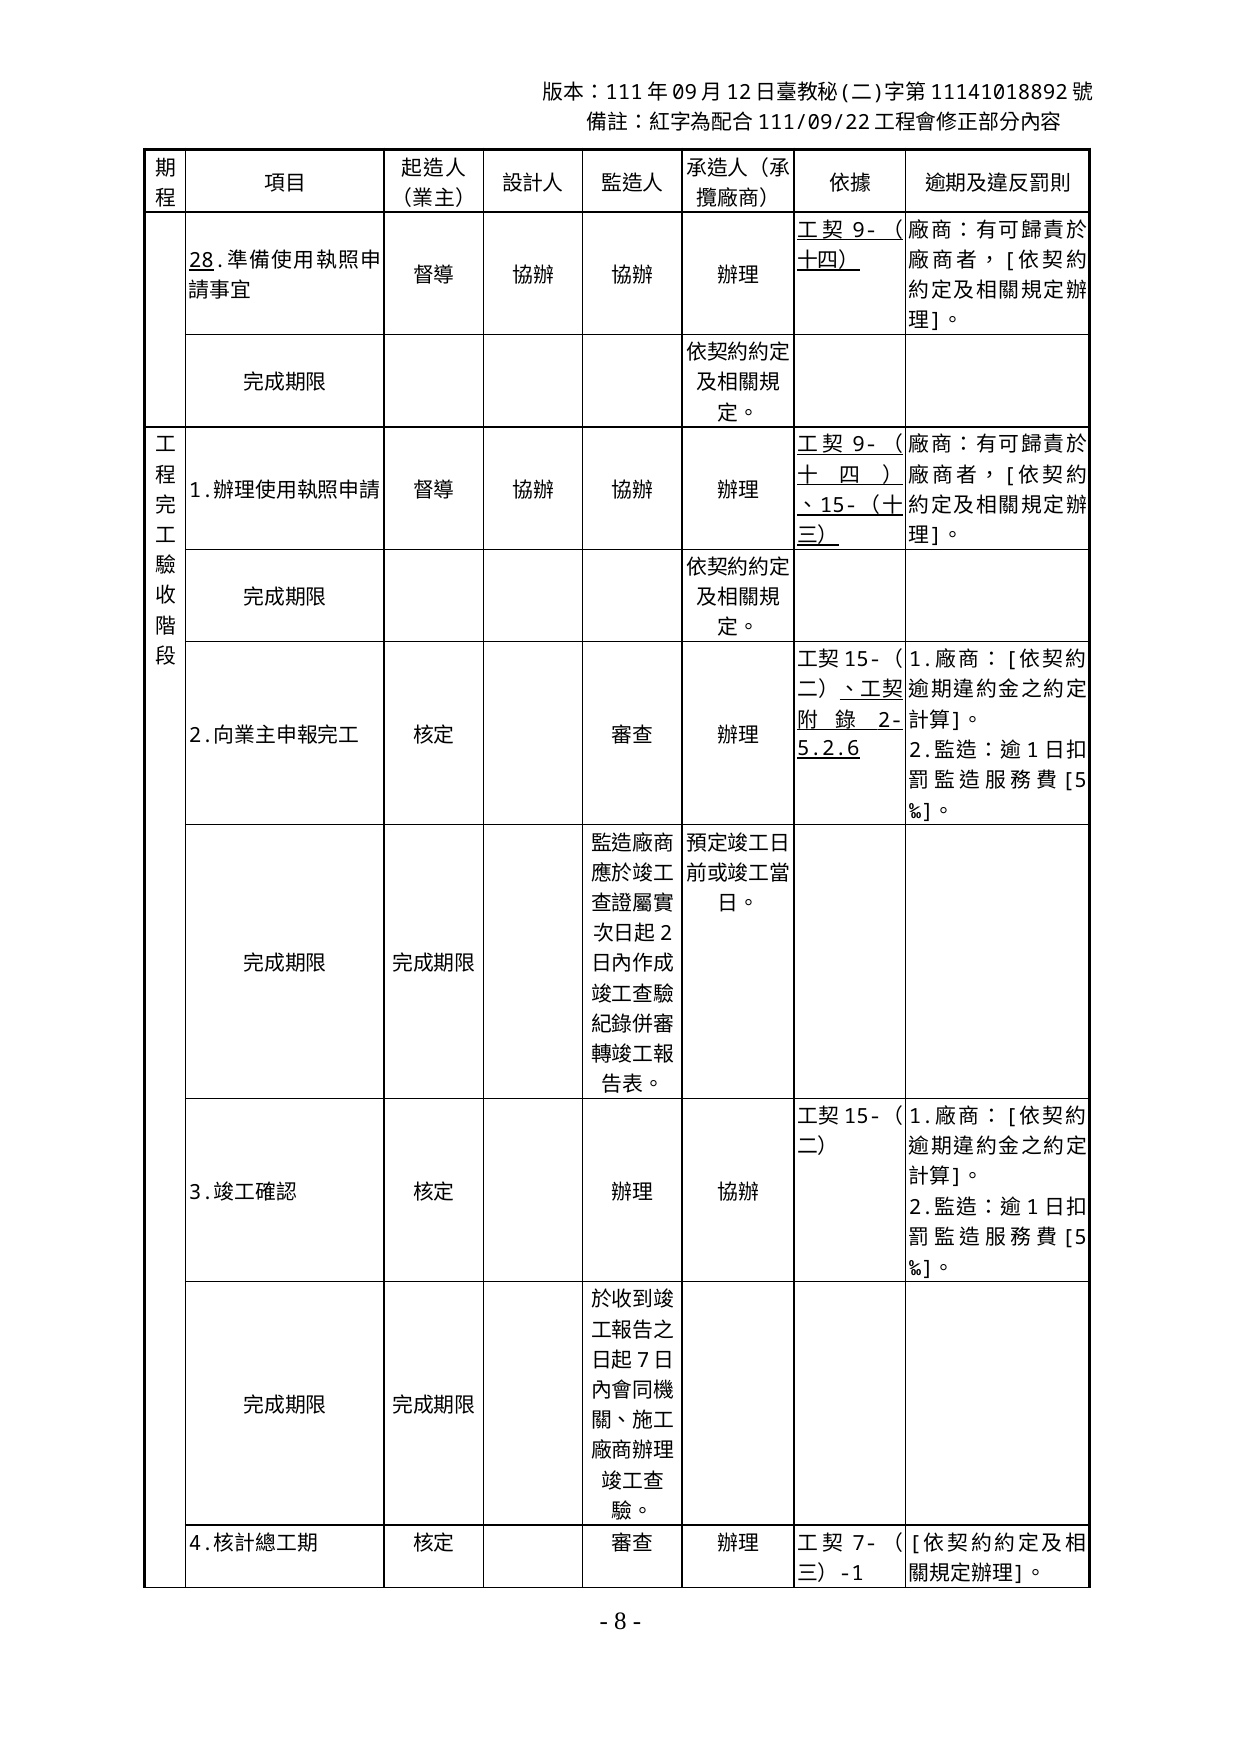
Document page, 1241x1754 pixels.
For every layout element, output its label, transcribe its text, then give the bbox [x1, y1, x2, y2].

table_cell 協辦 [683, 1099, 793, 1281]
table_cell [906, 335, 1088, 426]
table_cell 督導 [385, 428, 483, 549]
table_cell [795, 825, 905, 1098]
table_cell 核定 [385, 1099, 483, 1281]
table_cell 廠商：有可歸責於廠商者，[依契約約定及相關規定辦理]。 [906, 428, 1088, 549]
table_cell [484, 1526, 582, 1587]
table_cell 協辦 [583, 213, 681, 334]
table_cell 審查 [583, 642, 681, 824]
table_cell [484, 550, 582, 641]
table_header 依據 [795, 151, 905, 211]
table_cell 完成期限 [385, 825, 483, 1098]
table_cell [683, 1282, 793, 1524]
table_cell 廠商：有可歸責於廠商者，[依契約約定及相關規定辦理]。 [906, 213, 1088, 334]
table_cell 依契約約定及相關規定。 [683, 550, 793, 641]
table_cell 工契7-（三）-1 [795, 1526, 905, 1587]
table_cell 1.廠商：[依契約逾期違約金之約定計算]。 2.監造：逾1日扣罰監造服務費[5 ‰]。 [906, 642, 1088, 824]
table_cell 辦理 [583, 1099, 681, 1281]
table_cell [484, 1282, 582, 1524]
table_cell 於收到竣工報告之日起7日內會同機關、施工廠商辦理竣工查驗。 [583, 1282, 681, 1524]
table_header 設計人 [484, 151, 582, 211]
table_cell 協辦 [484, 428, 582, 549]
table_cell 監造廠商應於竣工查證屬實次日起2日內作成竣工查驗紀錄併審轉竣工報告表。 [583, 825, 681, 1098]
table_cell 核定 [385, 1526, 483, 1587]
table_cell [906, 825, 1088, 1098]
table_cell [484, 825, 582, 1098]
table_cell 工程完工驗收階段 [146, 428, 185, 1587]
table_cell 28.準備使用執照申請事宜 [186, 213, 383, 334]
table_cell 1.廠商：[依契約逾期違約金之約定計算]。 2.監造：逾1日扣罰監造服務費[5 ‰]。 [906, 1099, 1088, 1281]
table_cell 工契9-（十四）、15-（十三） [795, 428, 905, 549]
table_cell [583, 550, 681, 641]
table_cell 核定 [385, 642, 483, 824]
table_cell 完成期限 [186, 1282, 383, 1524]
table_cell 工契9-（十四） [795, 213, 905, 334]
table_cell 工契15-（二）、工契附錄2-5.2.6 [795, 642, 905, 824]
table_cell [385, 335, 483, 426]
table_cell 協辦 [583, 428, 681, 549]
table_header 監造人 [583, 151, 681, 211]
table_cell [依契約約定及相關規定辦理]。 [906, 1526, 1088, 1587]
table_header 期程 [146, 151, 185, 211]
table_cell 依契約約定及相關規定。 [683, 335, 793, 426]
table_cell [484, 1099, 582, 1281]
table_cell 預定竣工日前或竣工當日。 [683, 825, 793, 1098]
table_cell 協辦 [484, 213, 582, 334]
table_cell 2.向業主申報完工 [186, 642, 383, 824]
table_cell [795, 550, 905, 641]
table_cell 完成期限 [186, 825, 383, 1098]
table_cell 3.竣工確認 [186, 1099, 383, 1281]
table_cell [795, 335, 905, 426]
table_header 逾期及違反罰則 [906, 151, 1088, 211]
table_cell 辦理 [683, 428, 793, 549]
table_cell [484, 335, 582, 426]
table_cell 辦理 [683, 642, 793, 824]
table_cell [385, 550, 483, 641]
table_cell 完成期限 [186, 550, 383, 641]
table_header 項目 [186, 151, 383, 211]
table_cell [906, 550, 1088, 641]
table_cell 完成期限 [186, 335, 383, 426]
table_cell 完成期限 [385, 1282, 483, 1524]
table_cell 工契15-（二） [795, 1099, 905, 1281]
table_header 承造人（承攬廠商） [683, 151, 793, 211]
table_header 起造人（業主） [385, 151, 483, 211]
table_cell 1.辦理使用執照申請 [186, 428, 383, 549]
table_cell [583, 335, 681, 426]
table_cell [906, 1282, 1088, 1524]
table_cell 4.核計總工期 [186, 1526, 383, 1587]
table_cell 辦理 [683, 213, 793, 334]
table_cell 審查 [583, 1526, 681, 1587]
table_cell 督導 [385, 213, 483, 334]
table_cell [484, 642, 582, 824]
table_cell [146, 213, 185, 426]
table_cell 辦理 [683, 1526, 793, 1587]
table_cell [795, 1282, 905, 1524]
